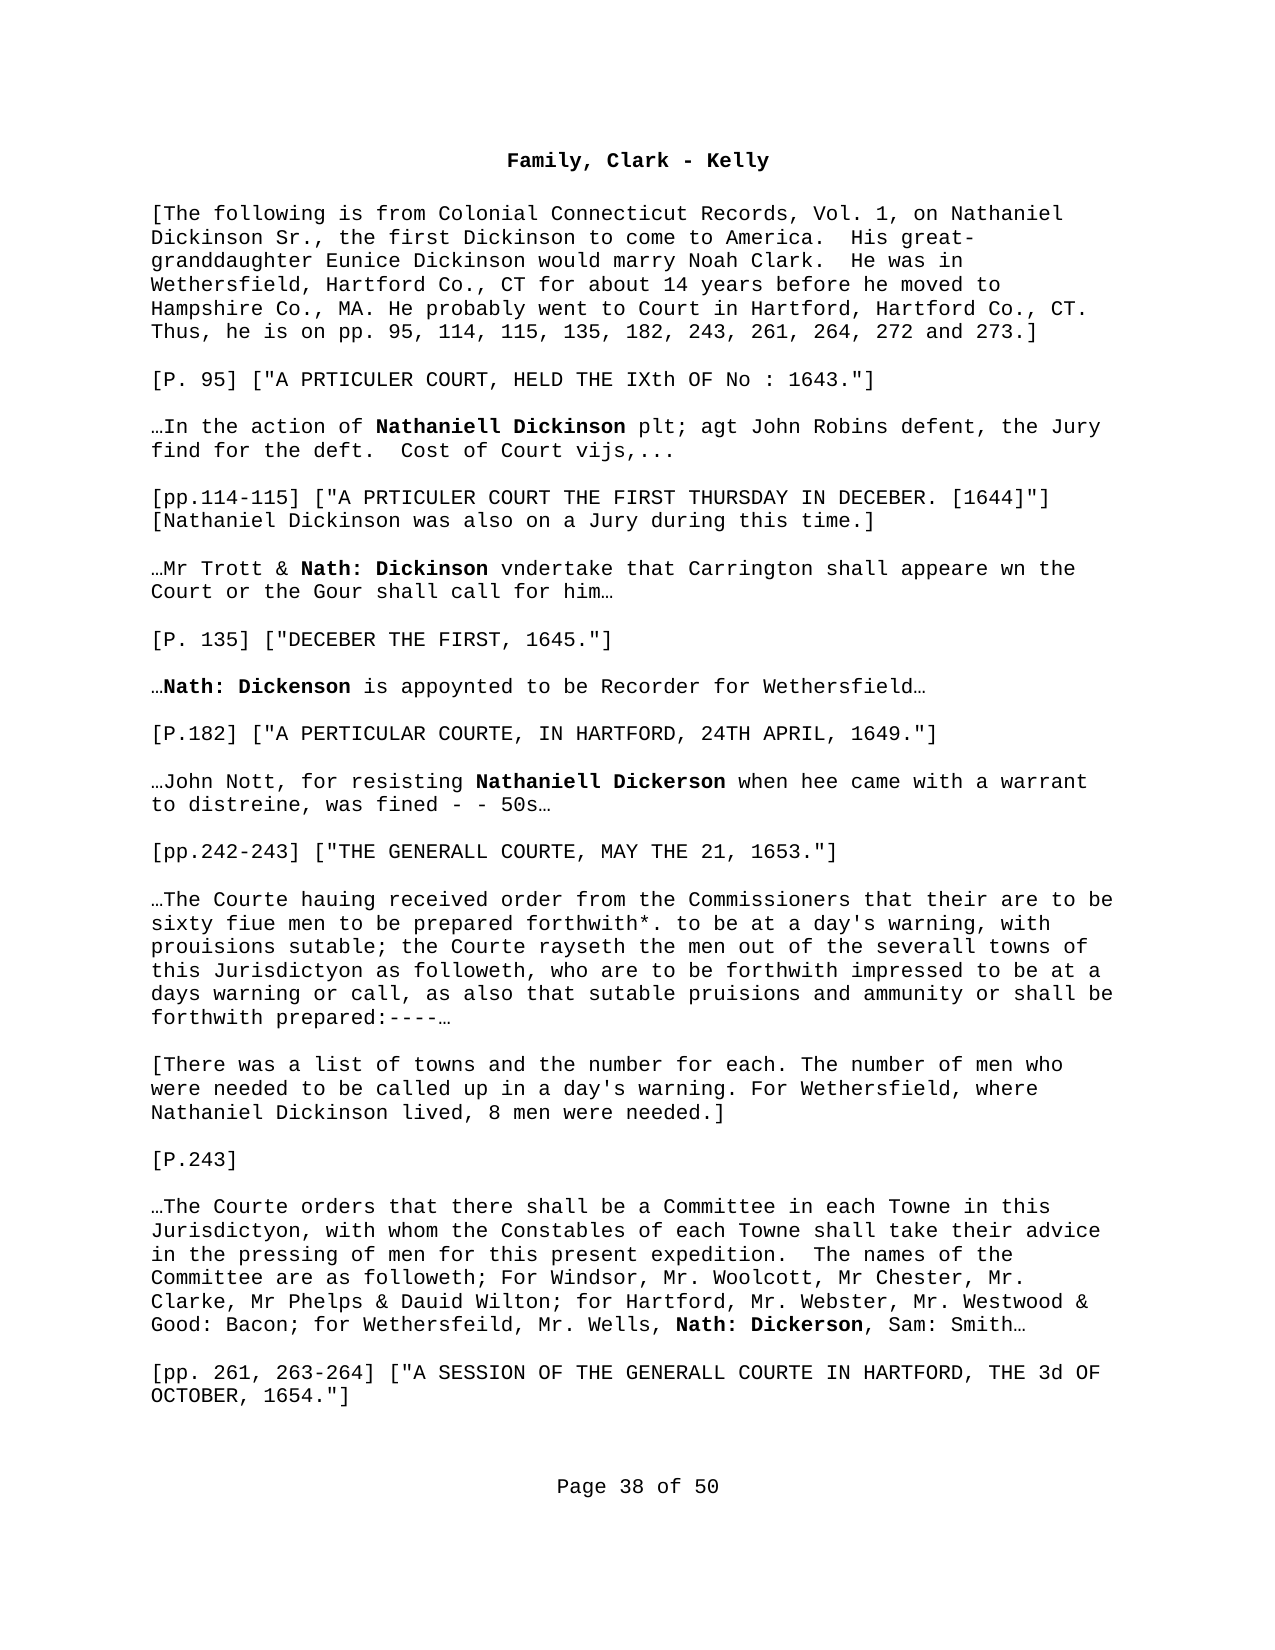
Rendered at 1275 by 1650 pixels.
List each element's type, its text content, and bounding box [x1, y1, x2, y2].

text [P.243] [151, 1149, 1125, 1173]
text [There was a list of towns and the number for each. The number of men who were needed to be called up in a day's warning. For Wethersfield, where Nathaniel Dickinson lived, 8 men were needed.] [151, 1054, 1125, 1125]
text [P. 135] ["DECEBER THE FIRST, 1645."] [151, 629, 1125, 652]
text …The Courte hauing received order from the Commissioners that their are to be sixty fiue men to be prepared forthwith*. to be at a day's warning, with prouisions sutable; the Courte rayseth the men out of the severall towns of this Jurisdictyon as followeth, who are to be forthwith impressed to be at a days warning or call, as also that sutable pruisions and ammunity or shall be forthwith prepared:----… [151, 889, 1125, 1031]
text [P.182] ["A PERTICULAR COURTE, IN HARTFORD, 24TH APRIL, 1649."] [151, 723, 1125, 747]
text [The following is from Colonial Connecticut Records, Vol. 1, on Nathaniel Dickinson Sr., the first Dickinson to come to America. His great-granddaughter Eunice Dickinson would marry Noah Clark. He was in Wethersfield, Hartford Co., CT for about 14 years before he moved to Hampshire Co., MA. He probably went to Court in Hartford, Hartford Co., CT. Thus, he is on pp. 95, 114, 115, 135, 182, 243, 261, 264, 272 and 273.] [151, 203, 1125, 345]
text …John Nott, for resisting Nathaniell Dickerson when hee came with a warrant to distreine, was fined - - 50s… [151, 771, 1125, 818]
text [P. 95] ["A PRTICULER COURT, HELD THE IXth OF No : 1643."] [151, 369, 1125, 392]
text …In the action of Nathaniell Dickinson plt; agt John Robins defent, the Jury find for the deft. Cost of Court vijs,... [151, 416, 1125, 463]
text [pp. 261, 263-264] ["A SESSION OF THE GENERALL COURTE IN HARTFORD, THE 3d OF OCTOBER, 1654."] [151, 1362, 1125, 1409]
text …The Courte orders that there shall be a Committee in each Towne in this Jurisdictyon, with whom the Constables of each Towne shall take their advice in the pressing of men for this present expedition. The names of the Committee are as followeth; For Windsor, Mr. Woolcott, Mr Chester, Mr. Clarke, Mr Phelps & Dauid Wilton; for Hartford, Mr. Webster, Mr. Westwood & Good: Bacon; for Wethersfeild, Mr. Wells, Nath: Dickerson, Sam: Smith… [151, 1196, 1125, 1338]
text [pp.114-115] ["A PRTICULER COURT THE FIRST THURSDAY IN DECEBER. [1644]"] [Nathaniel Dickinson was also on a Jury during this time.] [151, 487, 1125, 534]
text [pp.242-243] ["THE GENERALL COURTE, MAY THE 21, 1653."] [151, 842, 1125, 865]
text …Mr Trott & Nath: Dickinson vndertake that Carrington shall appeare wn the Court or the Gour shall call for him… [151, 558, 1125, 605]
text …Nath: Dickenson is appoynted to be Recorder for Wethersfield… [151, 676, 1125, 700]
